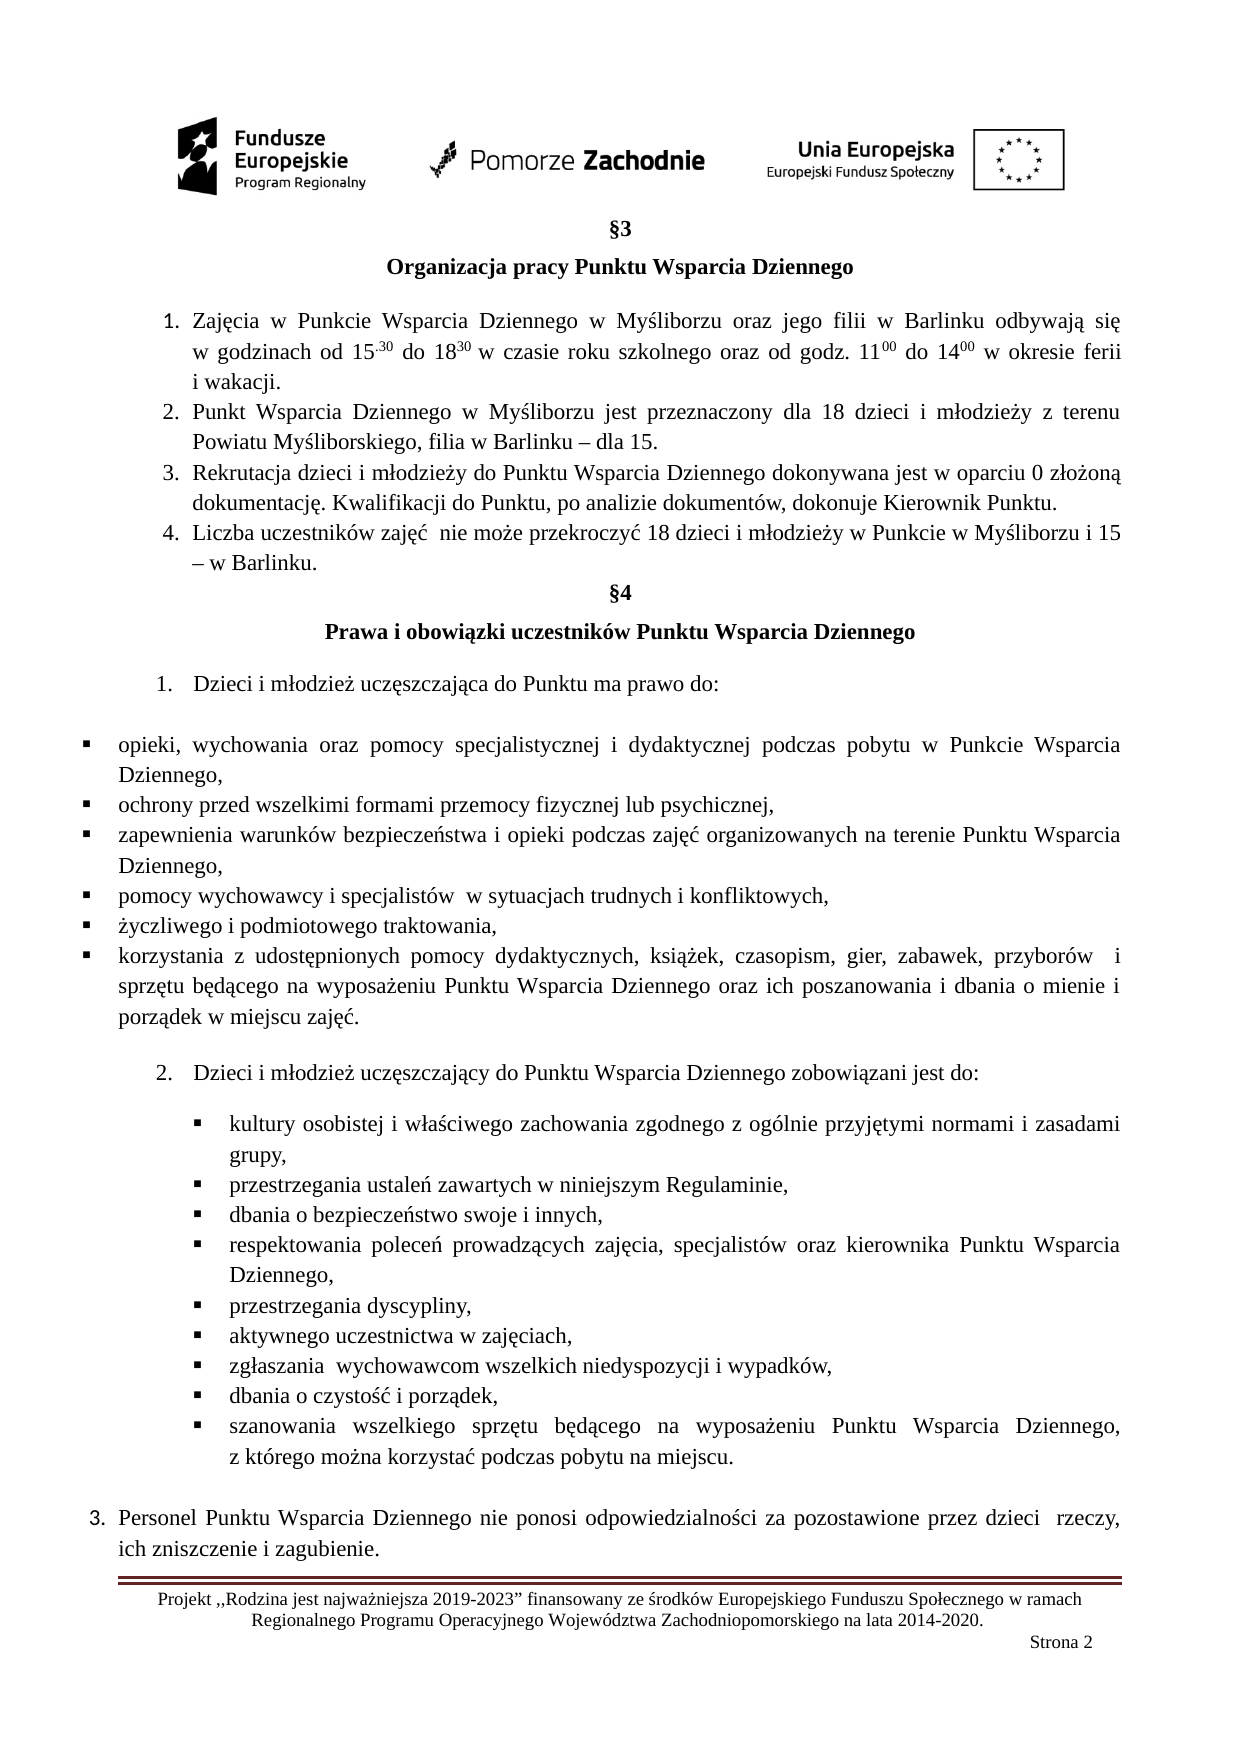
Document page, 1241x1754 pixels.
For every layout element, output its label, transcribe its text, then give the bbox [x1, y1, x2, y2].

list ochrony przed wszelkimi formami przemocy fizycznej lub psychicznej, [81, 791, 1122, 818]
list Punkt Wsparcia Dziennego w Myśliborzu jest przeznaczony dla 18 dzieci i młodzieży z terenu Powiatu Myśliborskiego, filia w Barlinku – dla 15. [162, 398, 1122, 455]
list przestrzegania dyscypliny, [192, 1292, 1122, 1318]
text Organizacja pracy Punktu Wsparcia Dziennego [118, 253, 1122, 279]
list Personel Punktu Wsparcia Dziennego nie ponosi odpowiedzialności za pozostawione przez dzieci rzeczy, ich zniszczenie i zagubienie. [88, 1503, 1122, 1561]
list pomocy wychowawcy i specjalistów w sytuacjach trudnych i konfliktowych, [81, 882, 1122, 908]
text Prawa i obowiązki uczestników Punktu Wsparcia Dziennego [118, 618, 1122, 644]
list szanowania wszelkiego sprzętu będącego na wyposażeniu Punktu Wsparcia Dziennego, z którego można korzystać podczas pobytu na miejscu. [192, 1412, 1122, 1469]
list kultury osobistej i właściwego zachowania zgodnego z ogólnie przyjętymi normami i zasadami grupy, [192, 1110, 1122, 1167]
list życzliwego i podmiotowego traktowania, [81, 912, 1122, 938]
list aktywnego uczestnictwa w zajęciach, [192, 1322, 1122, 1348]
list Liczba uczestników zajęć nie może przekroczyć 18 dzieci i młodzieży w Punkcie w Myśliborzu i 15 – w Barlinku. [162, 519, 1122, 576]
list zgłaszania wychowawcom wszelkich niedyspozycji i wypadków, [192, 1352, 1122, 1378]
list Zajęcia w Punkcie Wsparcia Dziennego w Myśliborzu oraz jego filii w Barlinku odbywają się w godzinach od 15.30 do 1830 w czasie roku szkolnego oraz od godz. 1100 do 1400 w okresie ferii i wakacji. [162, 306, 1122, 394]
list dbania o bezpieczeństwo swoje i innych, [192, 1201, 1122, 1227]
list Rekrutacja dzieci i młodzieży do Punktu Wsparcia Dziennego dokonywana jest w oparciu 0 złożoną dokumentację. Kwalifikacji do Punktu, po analizie dokumentów, dokonuje Kierownik Punktu. [162, 459, 1122, 515]
list Dzieci i młodzież uczęszczający do Punktu Wsparcia Dziennego zobowiązani jest do: [156, 1059, 1122, 1086]
list zapewnienia warunków bezpieczeństwa i opieki podczas zajęć organizowanych na terenie Punktu Wsparcia Dziennego, [81, 822, 1122, 878]
list przestrzegania ustaleń zawartych w niniejszym Regulaminie, [192, 1171, 1122, 1197]
list respektowania poleceń prowadzących zajęcia, specjalistów oraz kierownika Punktu Wsparcia Dziennego, [192, 1231, 1122, 1288]
list opieki, wychowania oraz pomocy specjalistycznej i dydaktycznej podczas pobytu w Punkcie Wsparcia Dziennego, [81, 731, 1122, 787]
list Dzieci i młodzież uczęszczająca do Punktu ma prawo do: [156, 671, 1122, 697]
list korzystania z udostępnionych pomocy dydaktycznych, książek, czasopism, gier, zabawek, przyborów i sprzętu będącego na wyposażeniu Punktu Wsparcia Dziennego oraz ich poszanowania i dbania o mienie i porządek w miejscu zajęć. [81, 942, 1122, 1029]
list dbania o czystość i porządek, [192, 1382, 1122, 1409]
list §3 [118, 215, 1122, 241]
text §4 [118, 579, 1122, 606]
